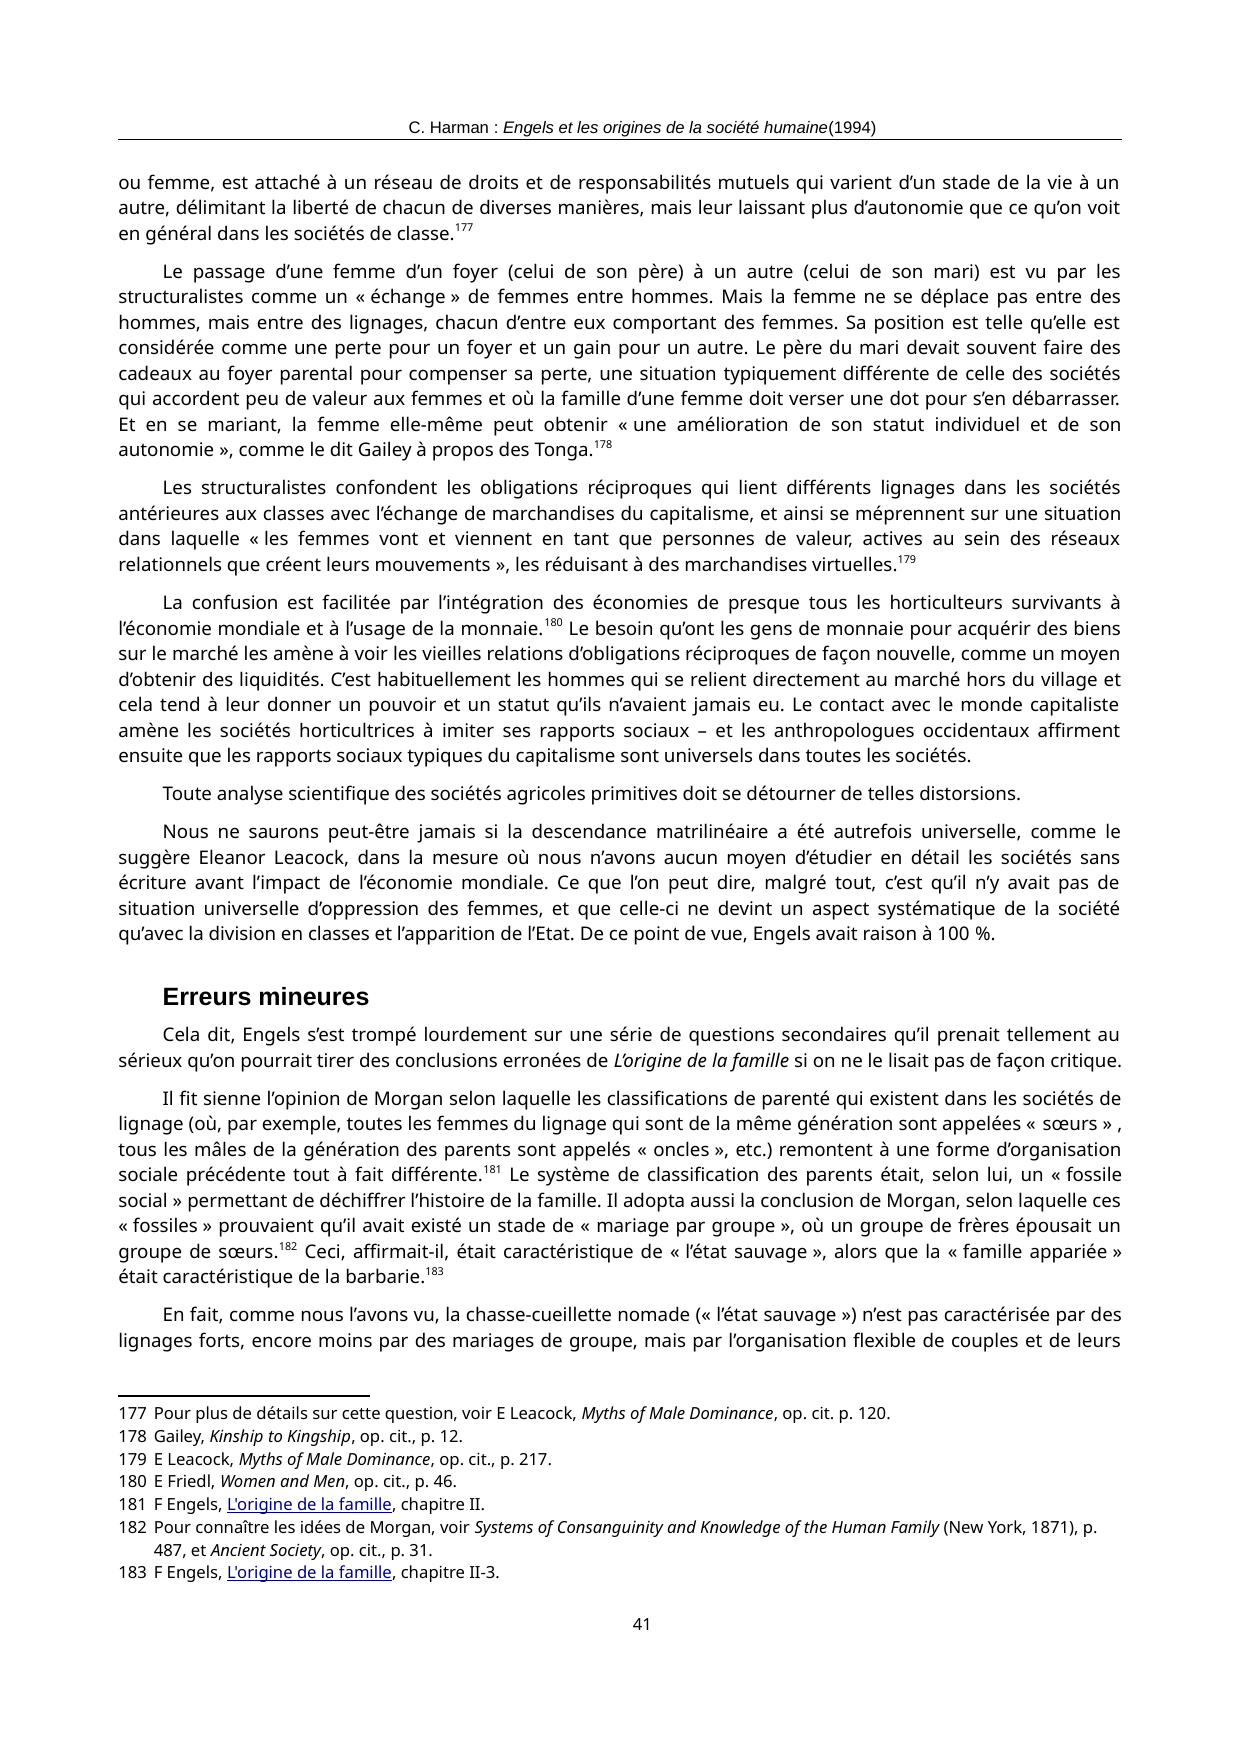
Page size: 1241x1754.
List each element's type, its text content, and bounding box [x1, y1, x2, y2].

text E Friedl, Women and Men, op. cit., p. 46. [118, 1470, 1122, 1493]
text E Leacock, Myths of Male Dominance, op. cit., p. 217. [118, 1447, 1122, 1470]
text F Engels, L'origine de la famille, chapitre II-3. [118, 1561, 1122, 1583]
text Cela dit, Engels s’est trompé lourdement sur une série de questions secondaires qu’il prenait tellement au sérieux qu’on pourrait tirer des conclusions erronées de L’origine de la famille si on ne le lisait pas de façon critique. [118, 1022, 1122, 1073]
text Le passage d’une femme d’un foyer (celui de son père) à un autre (celui de son mari) est vu par les structuralistes comme un « échange » de femmes entre hommes. Mais la femme ne se déplace pas entre des hommes, mais entre des lignages, chacun d’entre eux comportant des femmes. Sa position est telle qu’elle est considérée comme une perte pour un foyer et un gain pour un autre. Le père du mari devait souvent faire des cadeaux au foyer parental pour compenser sa perte, une situation typiquement différente de celle des sociétés qui accordent peu de valeur aux femmes et où la famille d’une femme doit verser une dot pour s’en débarrasser. Et en se mariant, la femme elle-même peut obtenir « une amélioration de son statut individuel et de son autonomie », comme le dit Gailey à propos des Tonga. [118, 258, 1122, 462]
text Gailey, Kinship to Kingship, op. cit., p. 12. [118, 1424, 1122, 1447]
text Pour plus de détails sur cette question, voir E Leacock, Myths of Male Dominance, op. cit. p. 120. [118, 1402, 1122, 1424]
text En fait, comme nous l’avons vu, la chasse-cueillette nomade (« l’état sauvage ») n’est pas caractérisée par des lignages forts, encore moins par des mariages de groupe, mais par l’organisation flexible de couples et de leurs [118, 1302, 1122, 1353]
text F Engels, L'origine de la famille, chapitre II. [118, 1493, 1122, 1515]
text Pour connaître les idées de Morgan, voir Systems of Consanguinity and Knowledge of the Human Family (New York, 1871), p. 487, et Ancient Society, op. cit., p. 31. [118, 1515, 1122, 1561]
text Nous ne saurons peut-être jamais si la descendance matrilinéaire a été autrefois universelle, comme le suggère Eleanor Leacock, dans la mesure où nous n’avons aucun moyen d’étudier en détail les sociétés sans écriture avant l’impact de l’économie mondiale. Ce que l’on peut dire, malgré tout, c’est qu’il n’y avait pas de situation universelle d’oppression des femmes, et que celle-ci ne devint un aspect systématique de la société qu’avec la division en classes et l’apparition de l’Etat. De ce point de vue, Engels avait raison à 100 %. [118, 818, 1122, 946]
text Il fit sienne l’opinion de Morgan selon laquelle les classifications de parenté qui existent dans les sociétés de lignage (où, par exemple, toutes les femmes du lignage qui sont de la même génération sont appelées « sœurs » , tous les mâles de la génération des parents sont appelés « oncles », etc.) remontent à une forme d’organisation sociale précédente tout à fait différente. Le système de classification des parents était, selon lui, un « fossile social » permettant de déchiffrer l’histoire de la famille. Il adopta aussi la conclusion de Morgan, selon laquelle ces « fossiles » prouvaient qu’il avait existé un stade de « mariage par groupe », où un groupe de frères épousait un groupe de sœurs. Ceci, affirmait-il, était caractéristique de « l’état sauvage », alors que la « famille appariée » était caractéristique de la barbarie. [118, 1085, 1122, 1289]
text Les structuralistes confondent les obligations réciproques qui lient différents lignages dans les sociétés antérieures aux classes avec l’échange de marchandises du capitalisme, et ainsi se méprennent sur une situation dans laquelle « les femmes vont et viennent en tant que personnes de valeur, actives au sein des réseaux relationnels que créent leurs mouvements », les réduisant à des marchandises virtuelles. [118, 475, 1122, 577]
subtitle Erreurs mineures [118, 982, 1122, 1011]
text La confusion est facilitée par l’intégration des économies de presque tous les horticulteurs survivants à l’économie mondiale et à l’usage de la monnaie. Le besoin qu’ont les gens de monnaie pour acquérir des biens sur le marché les amène à voir les vieilles relations d’obligations réciproques de façon nouvelle, comme un moyen d’obtenir des liquidités. C’est habituellement les hommes qui se relient directement au marché hors du village et cela tend à leur donner un pouvoir et un statut qu’ils n’avaient jamais eu. Le contact avec le monde capitaliste amène les sociétés horticultrices à imiter ses rapports sociaux – et les anthropologues occidentaux affirment ensuite que les rapports sociaux typiques du capitalisme sont universels dans toutes les sociétés. [118, 589, 1122, 768]
text Toute analyse scientifique des sociétés agricoles primitives doit se détourner de telles distorsions. [118, 780, 1122, 806]
text ou femme, est attaché à un réseau de droits et de responsabilités mutuels qui varient d’un stade de la vie à un autre, délimitant la liberté de chacun de diverses manières, mais leur laissant plus d’autonomie que ce qu’on voit en général dans les sociétés de classe. [118, 169, 1122, 246]
